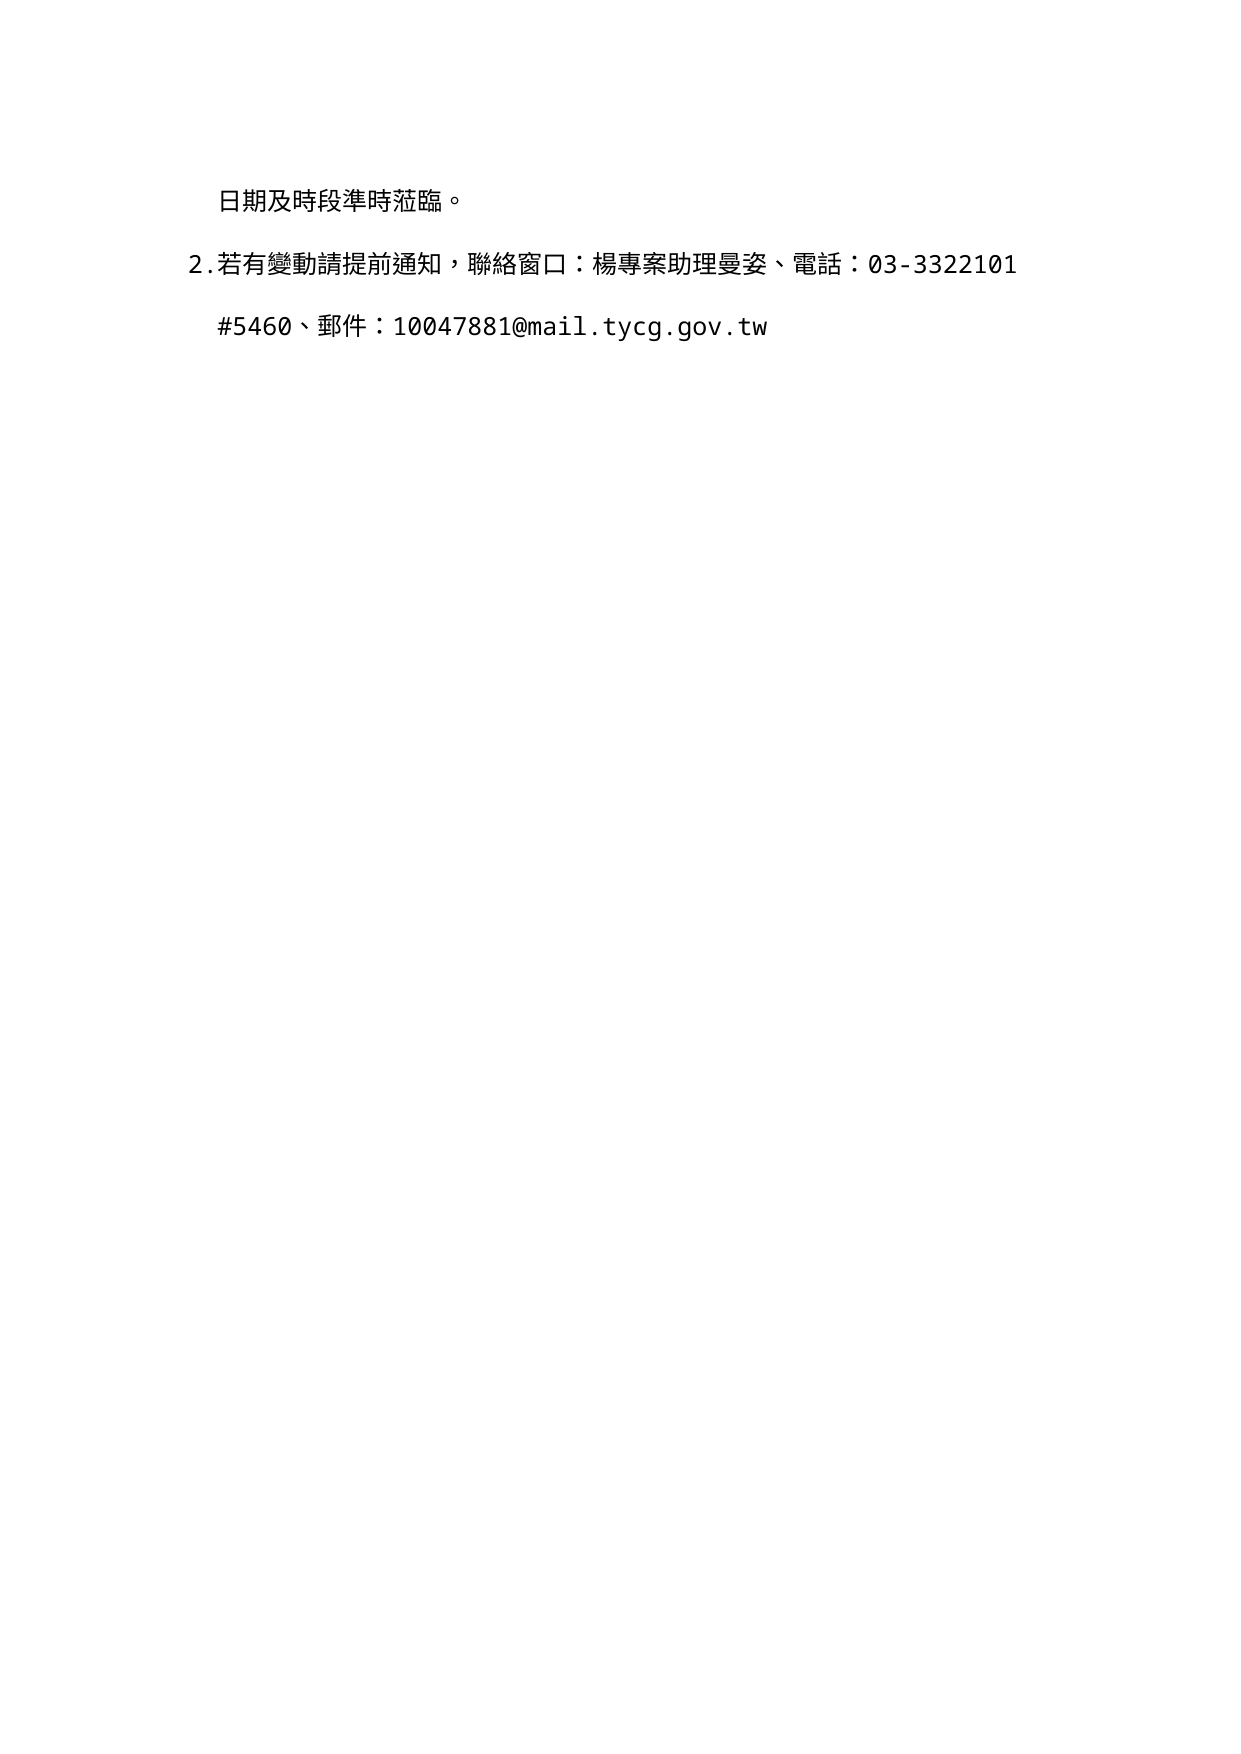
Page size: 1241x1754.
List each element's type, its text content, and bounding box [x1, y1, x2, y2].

text 日期及時段準時蒞臨。 [188, 158, 1053, 221]
text 2.若有變動請提前通知，聯絡窗口：楊專案助理曼姿、電話：03-3322101 #5460、郵件：10047881@mail.tycg.gov.tw [188, 221, 1053, 346]
